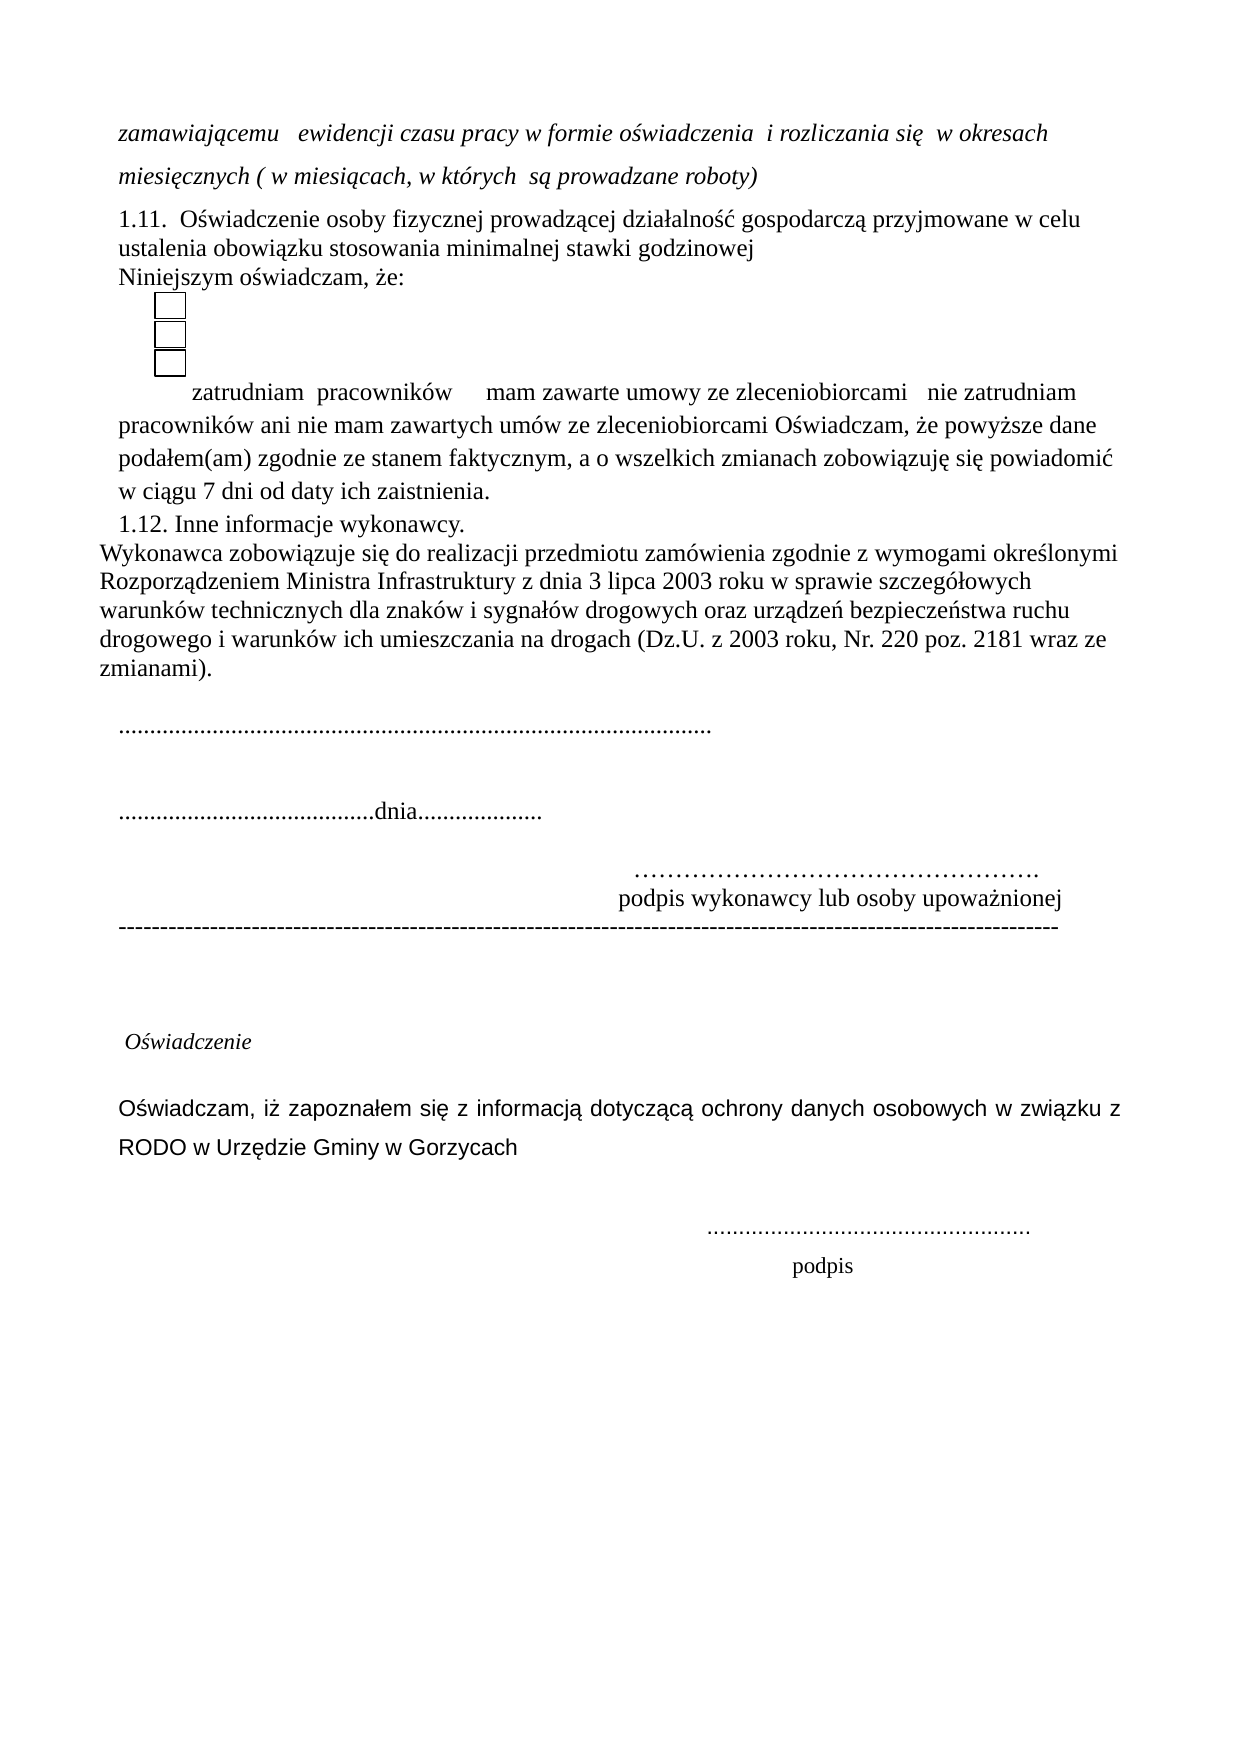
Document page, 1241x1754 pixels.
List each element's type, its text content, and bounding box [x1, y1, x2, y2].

text .........................................dnia.................... [118, 796, 1122, 825]
text Oświadczam, iż zapoznałem się z informacją dotyczącą ochrony danych osobowych w związku z RODO w Urzędzie Gminy w Gorzycach [118, 1095, 1122, 1161]
text 1.12. Inne informacje wykonawcy. [118, 509, 1122, 538]
text zatrudniam pracowników mam zawarte umowy ze zleceniobiorcami nie zatrudniam pracowników ani nie mam zawartych umów ze zleceniobiorcami Oświadczam, że powyższe dane podałem(am) zgodnie ze stanem faktycznym, a o wszelkich zmianach zobowiązuję się powiadomić w ciągu 7 dni od daty ich zaistnienia. [118, 377, 1122, 505]
text podpis [118, 1253, 1122, 1279]
text ............................................................................................... [118, 710, 1122, 739]
text Niniejszym oświadczam, że: [118, 262, 1122, 291]
text ----------------------------------------------------------------------------------------------------------------- [118, 911, 1122, 940]
text Wykonawca zobowiązuje się do realizacji przedmiotu zamówienia zgodnie z wymogami określonymi Rozporządzeniem Ministra Infrastruktury z dnia 3 lipca 2003 roku w sprawie szczegółowych warunków technicznych dla znaków i sygnałów drogowych oraz urządzeń bezpieczeństwa ruchu drogowego i warunków ich umieszczania na drogach (Dz.U. z 2003 roku, Nr. 220 poz. 2181 wraz ze zmianami). [99, 538, 1122, 681]
text ................................................... [118, 1213, 1122, 1239]
text podpis wykonawcy lub osoby upoważnionej [118, 883, 1122, 911]
text …………………………………………. [118, 854, 1122, 883]
text 1.11. Oświadczenie osoby fizycznej prowadzącej działalność gospodarczą przyjmowane w celu ustalenia obowiązku stosowania minimalnej stawki godzinowej [118, 204, 1122, 262]
text Oświadczenie [118, 1026, 1122, 1055]
text zamawiającemu ewidencji czasu pracy w formie oświadczenia i rozliczania się w okresach miesięcznych ( w miesiącach, w których są prowadzane roboty) [118, 118, 1122, 190]
